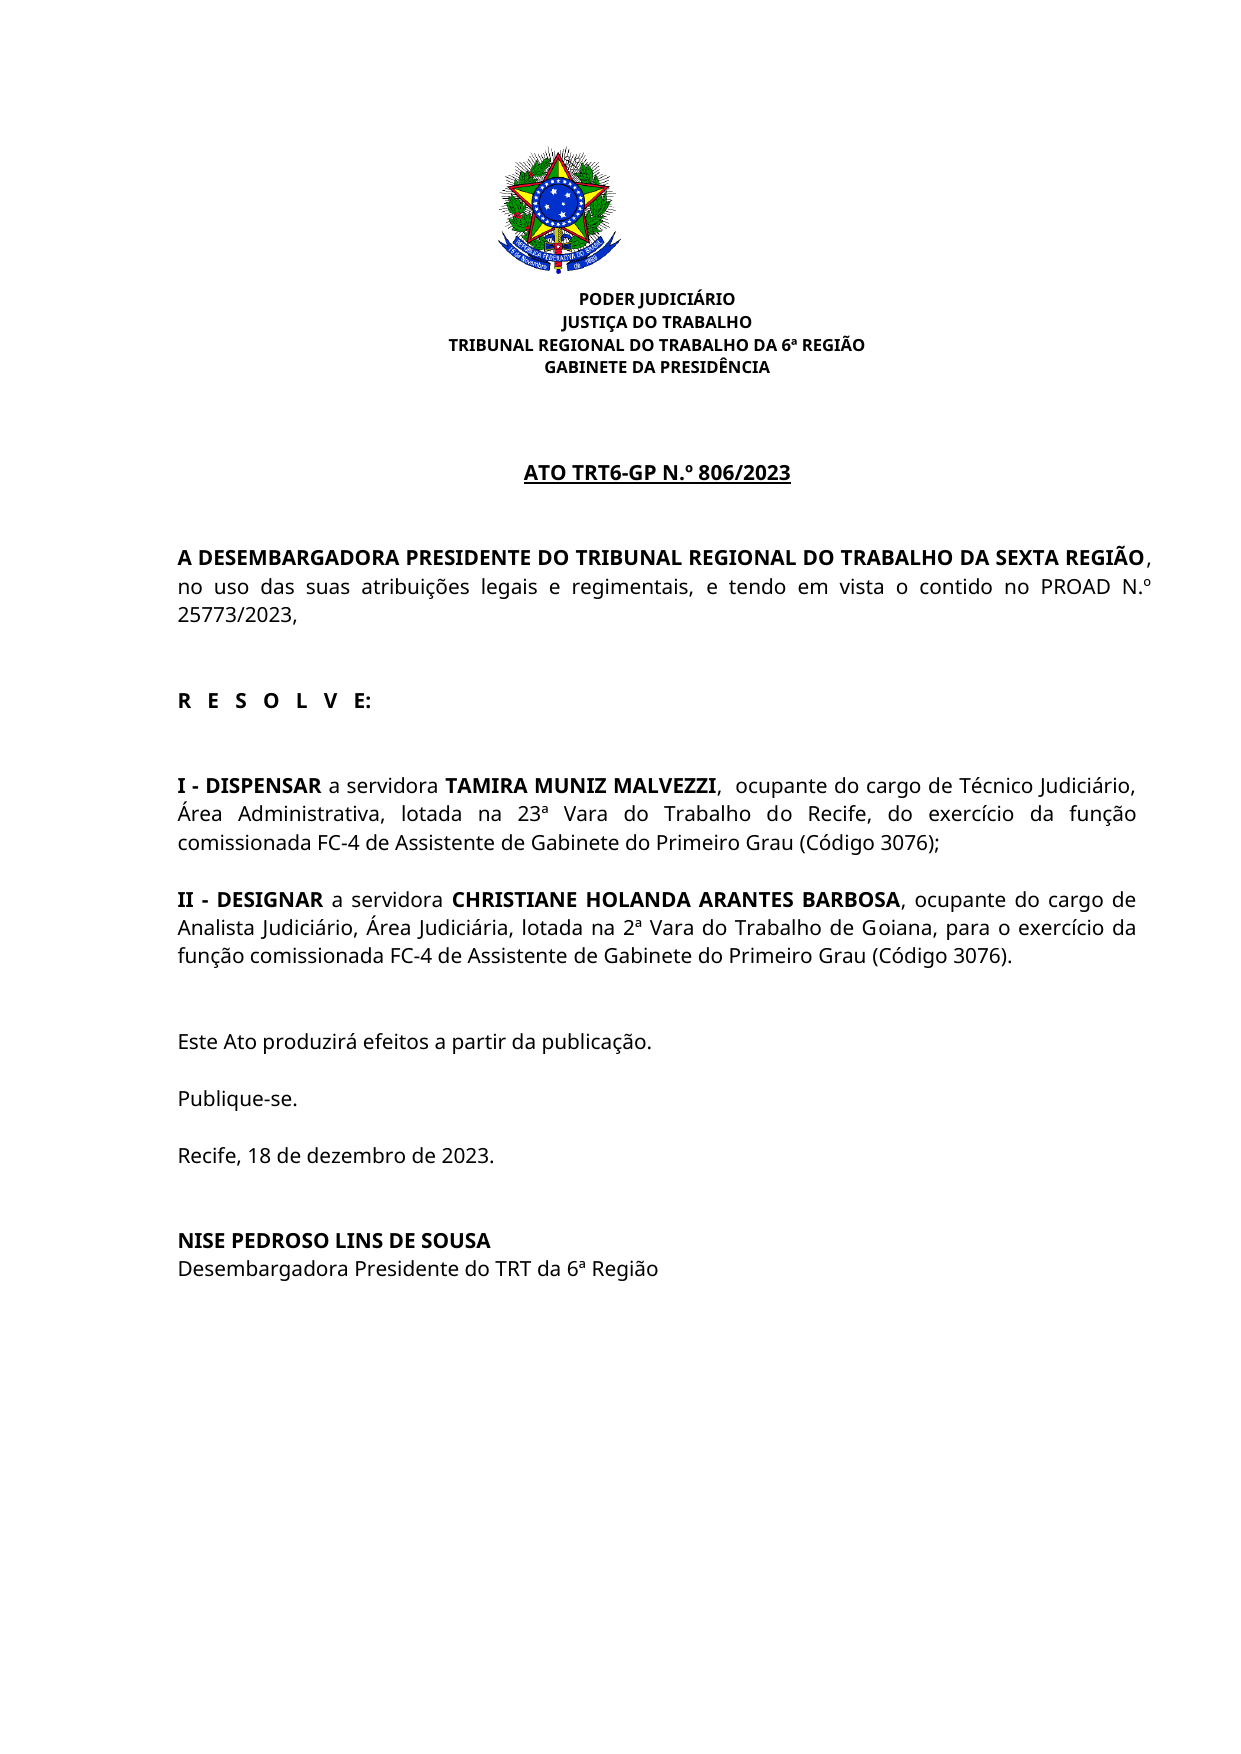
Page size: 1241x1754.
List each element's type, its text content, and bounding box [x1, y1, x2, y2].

text PODER JUDICIÁRIO [177, 288, 1137, 311]
text NISE PEDROSO LINS DE SOUSA [177, 1226, 1152, 1254]
text Este Ato produzirá efeitos a partir da publicação. [177, 1027, 1137, 1055]
text R E S O L V E: [177, 686, 1137, 714]
picture [491, 143, 624, 276]
text II - DESIGNAR a servidora CHRISTIANE HOLANDA ARANTES BARBOSA, ocupante do cargo de Analista Judiciário, Área Judiciária, lotada na 2ª Vara do Trabalho de Goiana, para o exercício da função comissionada FC-4 de Assistente de Gabinete do Primeiro Grau (Código 3076). [177, 885, 1137, 970]
text Desembargadora Presidente do TRT da 6ª Região [177, 1254, 1137, 1283]
text Recife, 18 de dezembro de 2023. [177, 1141, 1137, 1169]
text A DESEMBARGADORA PRESIDENTE DO TRIBUNAL REGIONAL DO TRABALHO DA SEXTA REGIÃO, no uso das suas atribuições legais e regimentais, e tendo em vista o contido no PROAD N.º 25773/2023, [177, 543, 1152, 629]
text ATO TRT6-GP N.º 806/2023 [177, 458, 1137, 487]
text JUSTIÇA DO TRABALHO [177, 311, 1137, 333]
text Publique-se. [177, 1084, 1137, 1112]
text I - DISPENSAR a servidora TAMIRA MUNIZ MALVEZZI, ocupante do cargo de Técnico Judiciário, Área Administrativa, lotada na 23ª Vara do Trabalho do Recife, do exercício da função comissionada FC-4 de Assistente de Gabinete do Primeiro Grau (Código 3076); [177, 771, 1137, 856]
text GABINETE DA PRESIDÊNCIA [177, 356, 1137, 379]
text TRIBUNAL REGIONAL DO TRABALHO DA 6ª REGIÃO [177, 333, 1137, 356]
